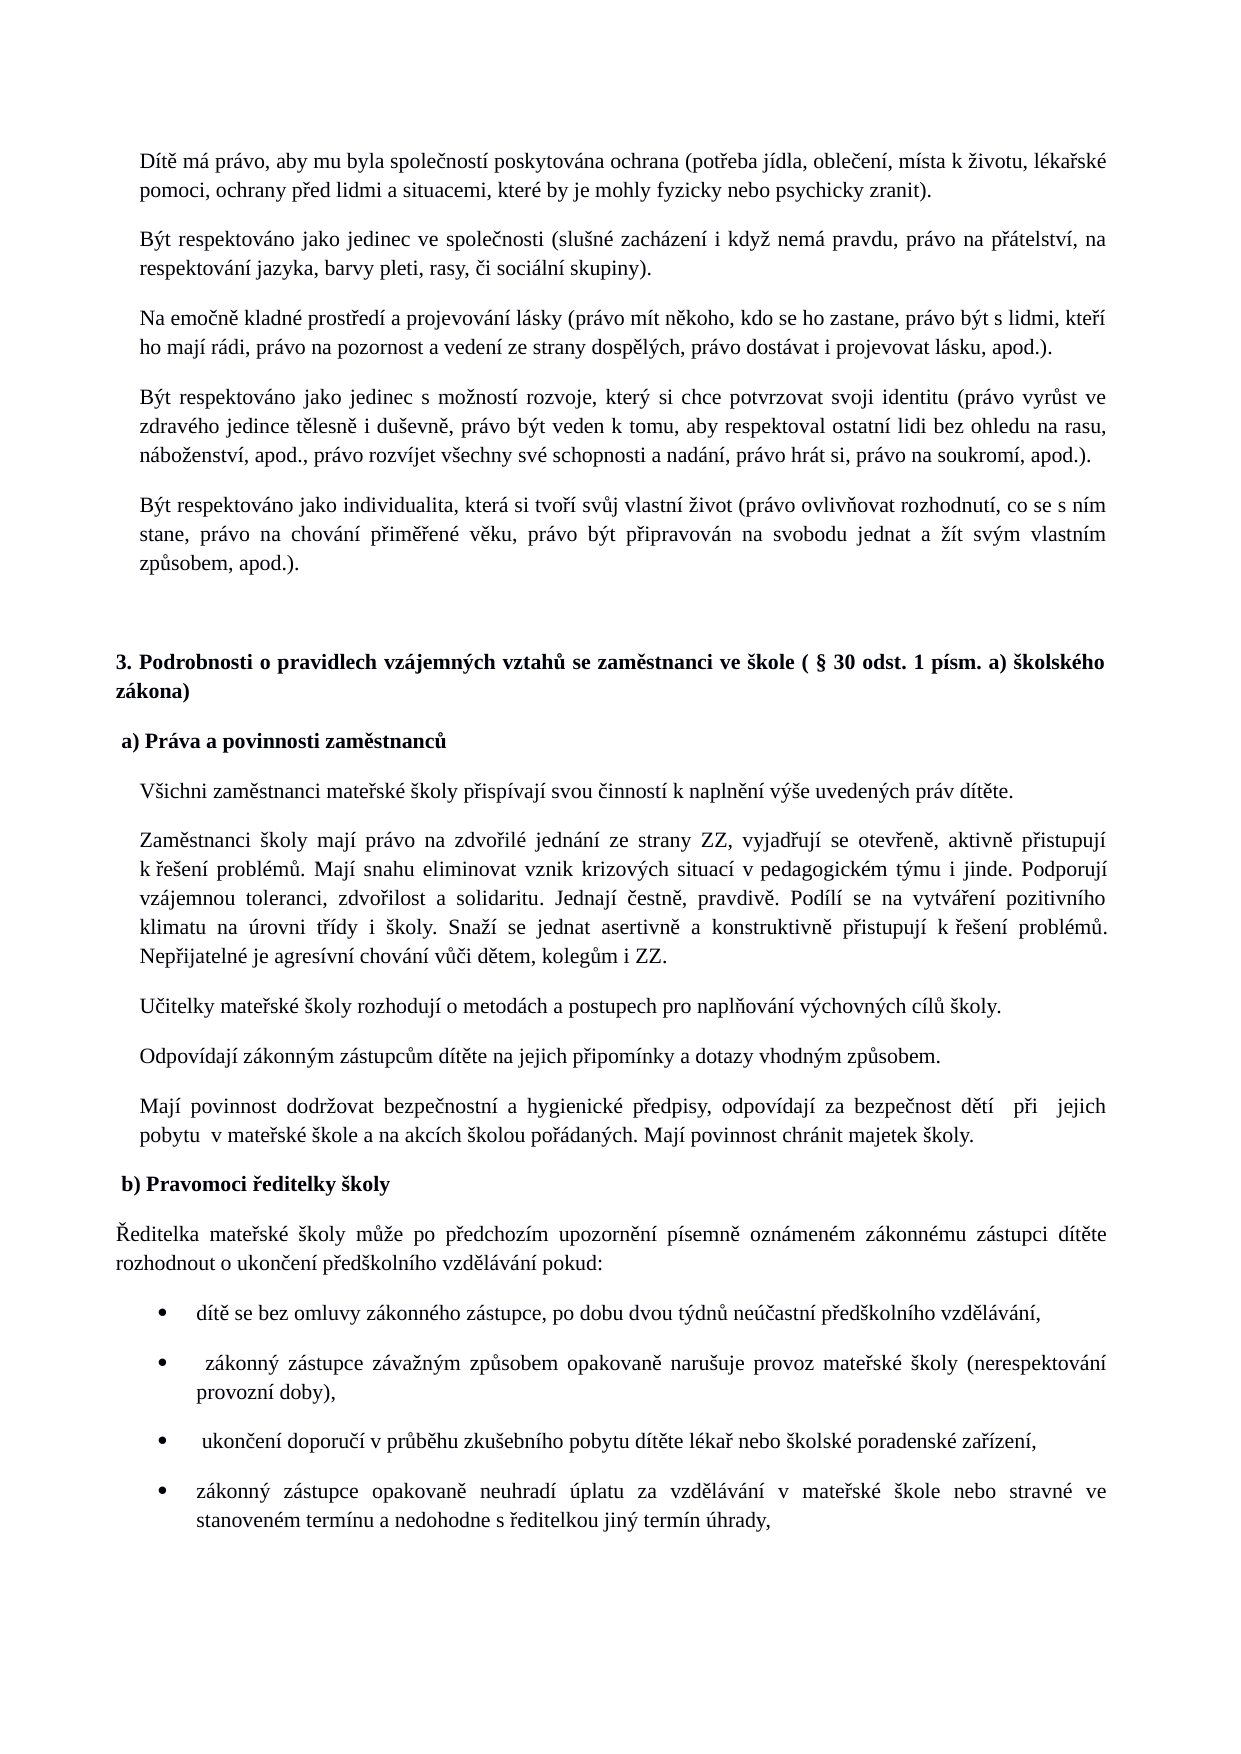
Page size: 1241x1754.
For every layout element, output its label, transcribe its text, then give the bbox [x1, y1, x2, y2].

text a) Práva a povinnosti zaměstnanců [116, 728, 1108, 753]
list ukončení doporučí v průběhu zkušebního pobytu dítěte lékař nebo školské poradenské zařízení, [159, 1428, 1108, 1454]
text Zaměstnanci školy mají právo na zdvořilé jednání ze strany ZZ, vyjadřují se otevřeně, aktivně přistupují k řešení problémů. Mají snahu eliminovat vznik krizových situací v pedagogickém týmu i jinde. Podporují vzájemnou toleranci, zdvořilost a solidaritu. Jednají čestně, pravdivě. Podílí se na vytváření pozitivního klimatu na úrovni třídy i školy. Snaží se jednat asertivně a konstruktivně přistupují k řešení problémů. Nepřijatelné je agresívní chování vůči dětem, kolegům i ZZ. [139, 827, 1108, 968]
list dítě se bez omluvy zákonného zástupce, po dobu dvou týdnů neúčastní předškolního vzdělávání, [159, 1300, 1108, 1325]
text b) Pravomoci ředitelky školy [116, 1171, 1108, 1197]
text Na emočně kladné prostředí a projevování lásky (právo mít někoho, kdo se ho zastane, právo být s lidmi, kteří ho mají rádi, právo na pozornost a vedení ze strany dospělých, právo dostávat i projevovat lásku, apod.). [139, 305, 1108, 359]
text Být respektováno jako jedinec ve společnosti (slušné zacházení i když nemá pravdu, právo na přátelství, na respektování jazyka, barvy pleti, rasy, či sociální skupiny). [139, 226, 1108, 281]
text Odpovídají zákonným zástupcům dítěte na jejich připomínky a dotazy vhodným způsobem. [139, 1043, 1108, 1068]
text Mají povinnost dodržovat bezpečnostní a hygienické předpisy, odpovídají za bezpečnost dětí při jejich pobytu v mateřské škole a na akcích školou pořádaných. Mají povinnost chránit majetek školy. [139, 1093, 1108, 1147]
text Být respektováno jako individualita, která si tvoří svůj vlastní život (právo ovlivňovat rozhodnutí, co se s ním stane, právo na chování přiměřené věku, právo být připravován na svobodu jednat a žít svým vlastním způsobem, apod.). [139, 492, 1108, 575]
text Všichni zaměstnanci mateřské školy přispívají svou činností k naplnění výše uvedených práv dítěte. [139, 778, 1108, 803]
list zákonný zástupce opakovaně neuhradí úplatu za vzdělávání v mateřské škole nebo stravné ve stanoveném termínu a nedohodne s ředitelkou jiný termín úhrady, [159, 1478, 1108, 1532]
text Ředitelka mateřské školy může po předchozím upozornění písemně oznámeném zákonnému zástupci dítěte rozhodnout o ukončení předškolního vzdělávání pokud: [116, 1221, 1108, 1275]
list zákonný zástupce závažným způsobem opakovaně narušuje provoz mateřské školy (nerespektování provozní doby), [159, 1350, 1108, 1404]
text Učitelky mateřské školy rozhodují o metodách a postupech pro naplňování výchovných cílů školy. [139, 993, 1108, 1018]
text 3. Podrobnosti o pravidlech vzájemných vztahů se zaměstnanci ve škole ( § 30 odst. 1 písm. a) školského zákona) [116, 649, 1108, 703]
text Být respektováno jako jedinec s možností rozvoje, který si chce potvrzovat svoji identitu (právo vyrůst ve zdravého jedince tělesně i duševně, právo být veden k tomu, aby respektoval ostatní lidi bez ohledu na rasu, náboženství, apod., právo rozvíjet všechny své schopnosti a nadání, právo hrát si, právo na soukromí, apod.). [139, 384, 1108, 467]
text Dítě má právo, aby mu byla společností poskytována ochrana (potřeba jídla, oblečení, místa k životu, lékařské pomoci, ochrany před lidmi a situacemi, které by je mohly fyzicky nebo psychicky zranit). [139, 148, 1108, 202]
